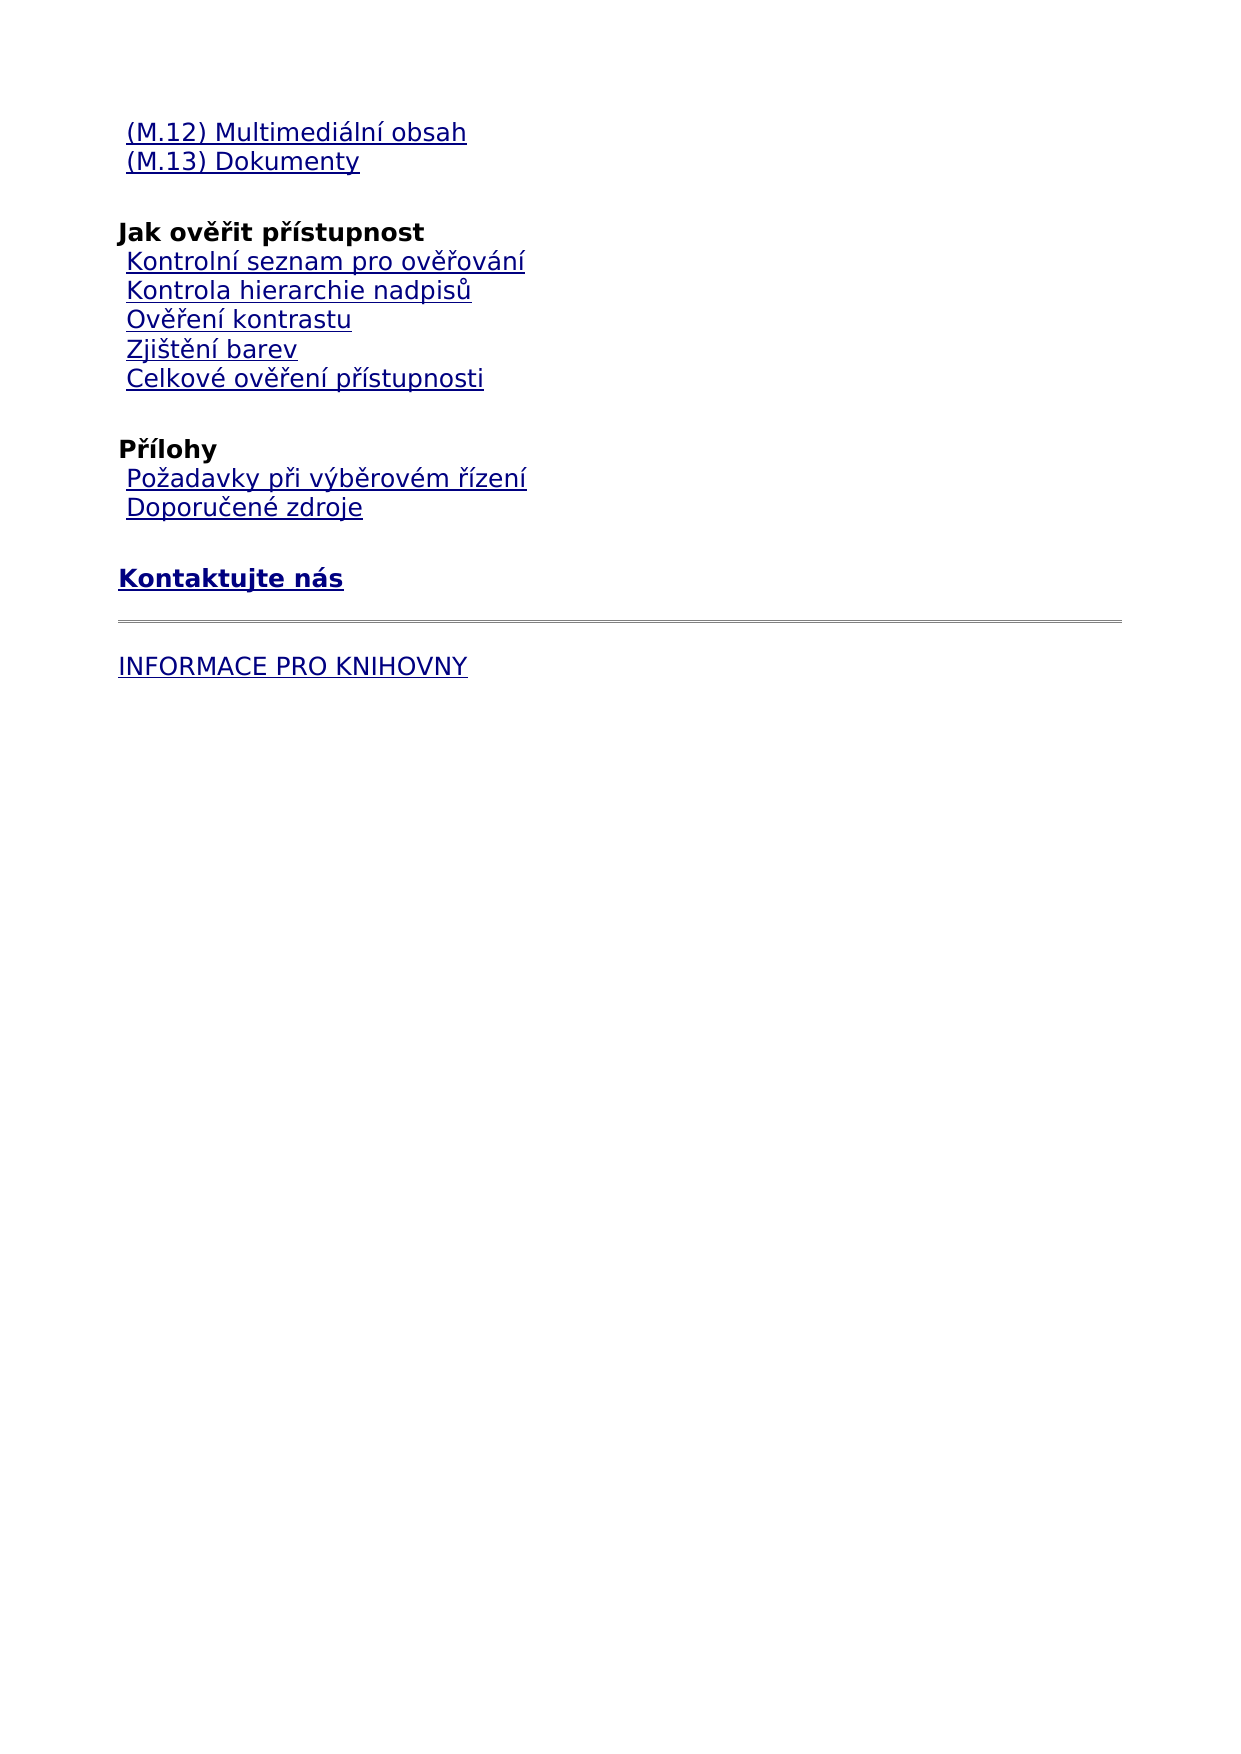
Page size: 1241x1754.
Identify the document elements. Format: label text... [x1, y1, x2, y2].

text Kontaktujte nás [118, 564, 1122, 593]
text (M.12) Multimediální obsah (M.13) Dokumenty [118, 118, 1122, 206]
text Přílohy Požadavky při výběrovém řízení Doporučené zdroje [118, 435, 1122, 551]
text Jak ověřit přístupnost Kontrolní seznam pro ověřování Kontrola hierarchie nadpisů Ověření kontrastu Zjištění barev Celkové ověření přístupnosti [118, 218, 1122, 422]
text INFORMACE PRO KNIHOVNY [118, 652, 1122, 681]
